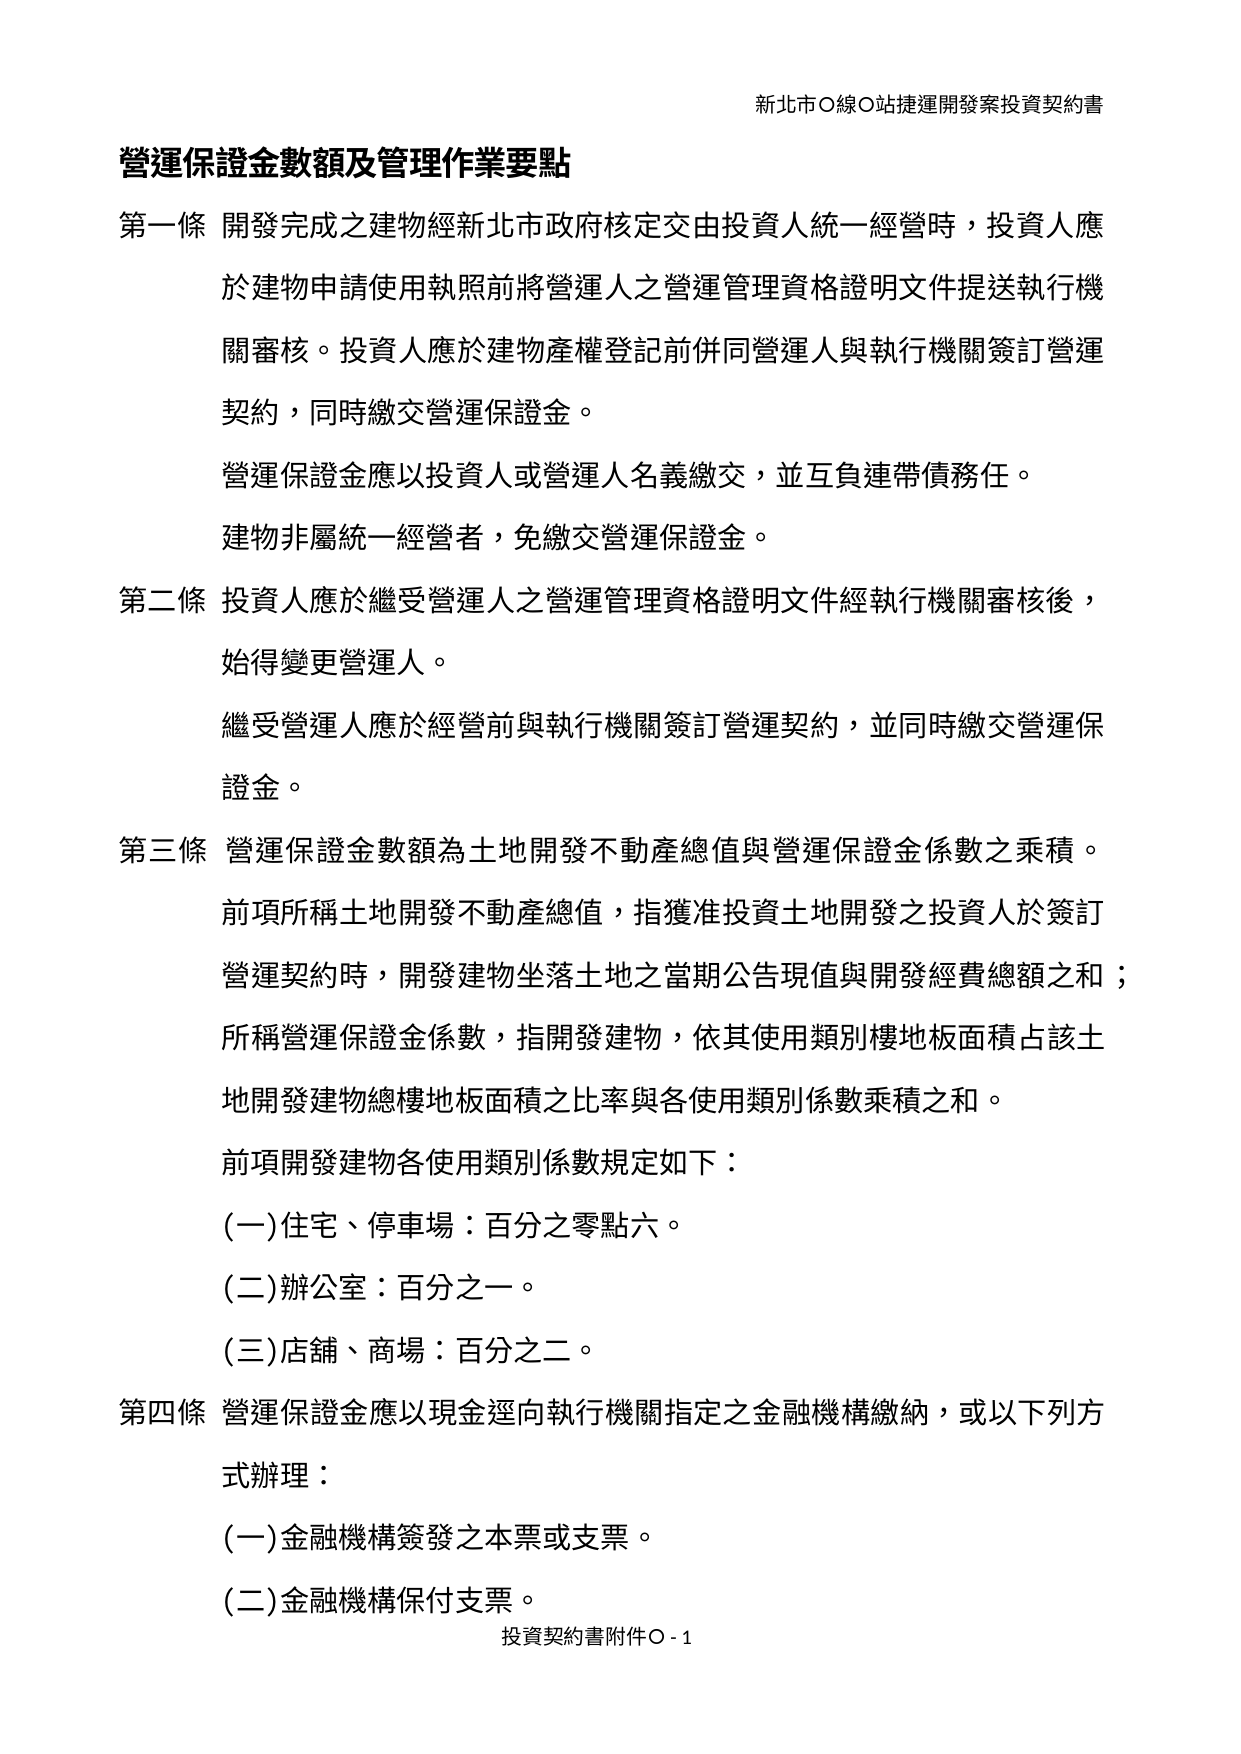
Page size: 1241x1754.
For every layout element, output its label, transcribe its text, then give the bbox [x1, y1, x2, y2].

text 第二條 投資人應於繼受營運人之營運管理資格證明文件經執行機關審核後，始得變更營運人。 [118, 557, 1107, 682]
text (二)辦公室：百分之一。 [221, 1244, 1107, 1307]
text 繼受營運人應於經營前與執行機關簽訂營運契約，並同時繳交營運保證金。 [221, 682, 1107, 807]
text 第一條 開發完成之建物經新北市政府核定交由投資人統一經營時，投資人應於建物申請使用執照前將營運人之營運管理資格證明文件提送執行機關審核。投資人應於建物產權登記前併同營運人與執行機關簽訂營運契約，同時繳交營運保證金。 [118, 182, 1107, 432]
text 第三條 營運保證金數額為土地開發不動產總值與營運保證金係數之乘積。 前項所稱土地開發不動產總值，指獲准投資土地開發之投資人於簽訂營運契約時，開發建物坐落土地之當期公告現值與開發經費總額之和；所稱營運保證金係數，指開發建物，依其使用類別樓地板面積占該土地開發建物總樓地板面積之比率與各使用類別係數乘積之和。 [118, 807, 1107, 1119]
text 前項開發建物各使用類別係數規定如下： [221, 1119, 1107, 1182]
text (一)住宅、停車場：百分之零點六。 [221, 1182, 1107, 1244]
text 建物非屬統一經營者，免繳交營運保證金。 [221, 494, 1107, 557]
text (二)金融機構保付支票。 [221, 1557, 1107, 1619]
text 營運保證金數額及管理作業要點 [118, 119, 1104, 182]
text (三)店舖、商場：百分之二。 [221, 1307, 1107, 1369]
text (一)金融機構簽發之本票或支票。 [221, 1494, 1107, 1557]
text 第四條 營運保證金應以現金逕向執行機關指定之金融機構繳納，或以下列方式辦理： [118, 1369, 1107, 1494]
text 營運保證金應以投資人或營運人名義繳交，並互負連帶債務任。 [221, 432, 1107, 494]
